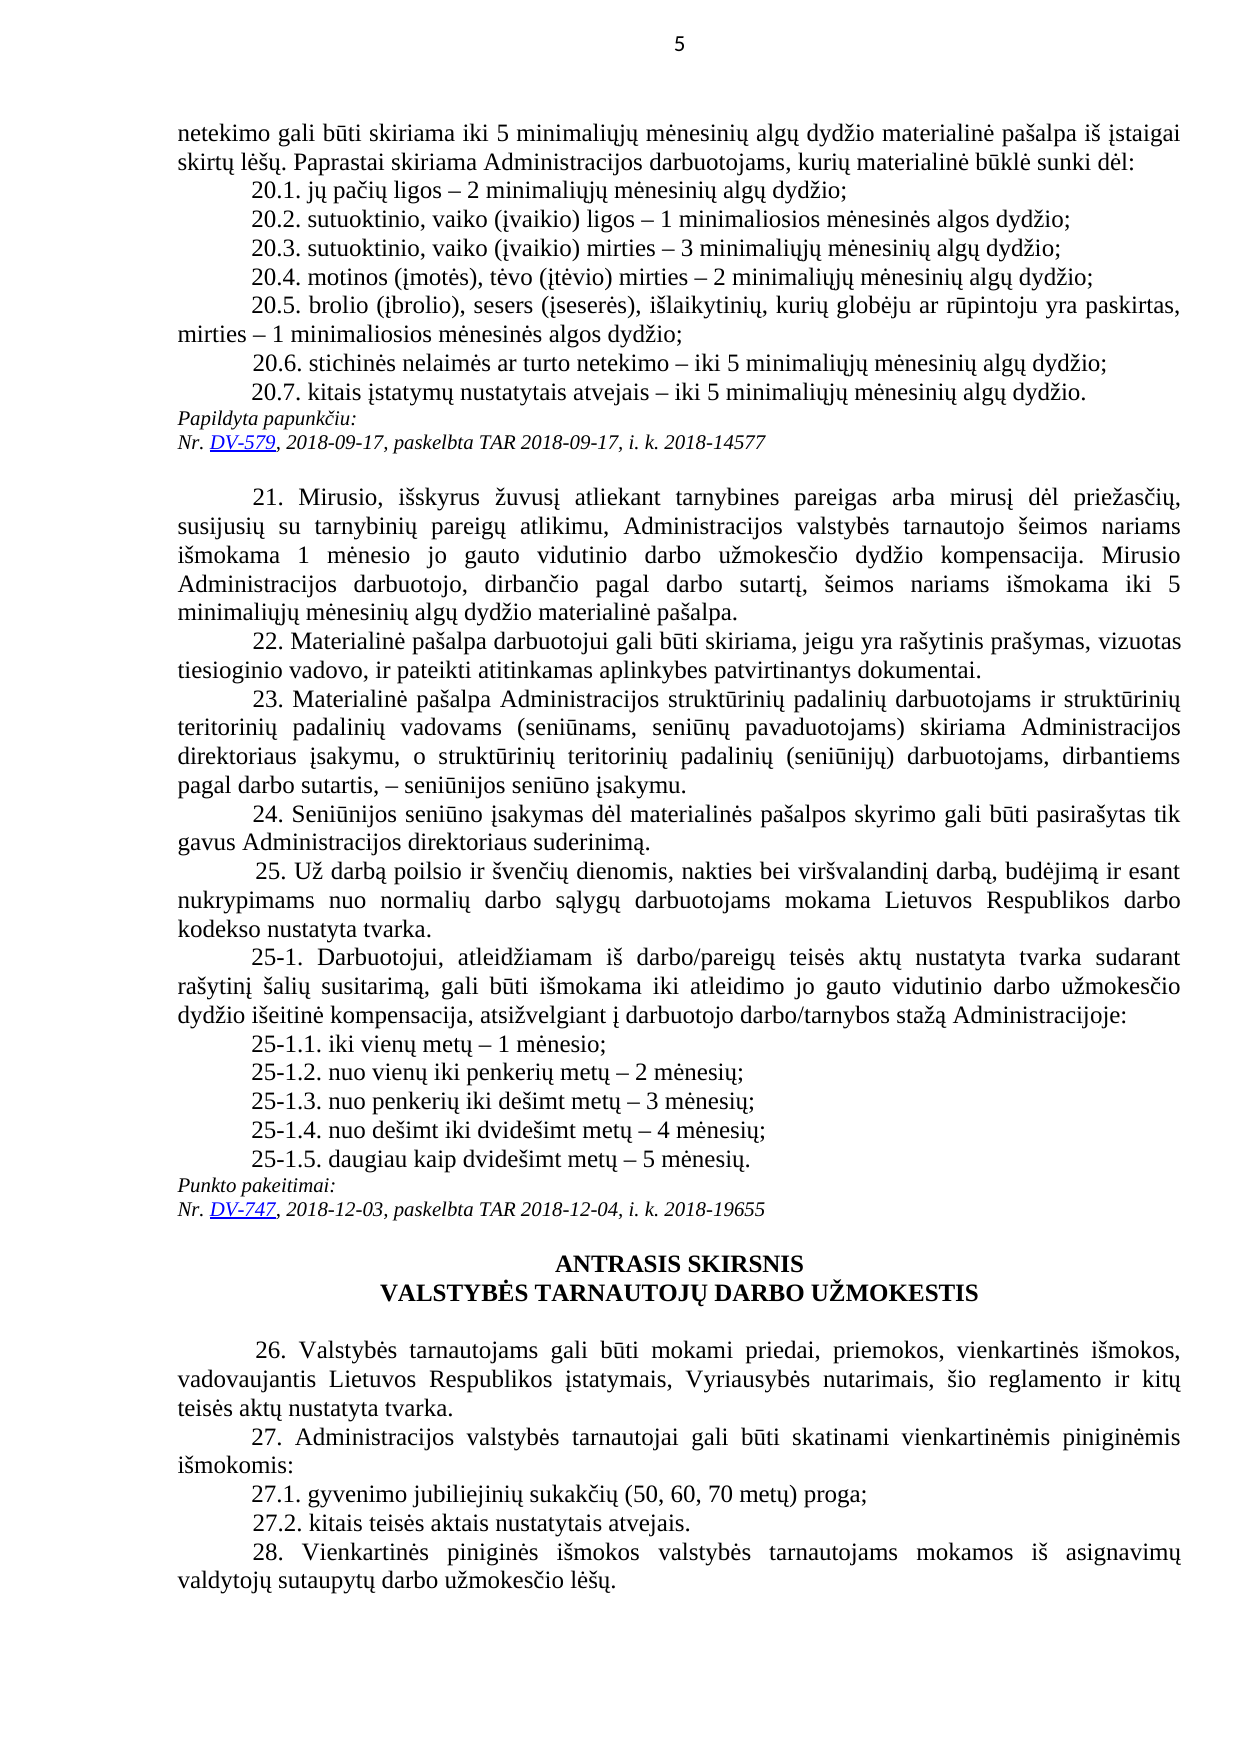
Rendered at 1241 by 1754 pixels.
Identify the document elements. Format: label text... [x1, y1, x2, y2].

text Papildyta papunkčiu: [177, 406, 1181, 430]
text ANTRASIS SKIRSNIS [177, 1249, 1181, 1278]
text Nr. DV-747, 2018-12-03, paskelbta TAR 2018-12-04, i. k. 2018-19655 [177, 1197, 1181, 1221]
text 20.2. sutuoktinio, vaiko (įvaikio) ligos – 1 minimaliosios mėnesinės algos dydžio; [177, 204, 1181, 233]
text netekimo gali būti skiriama iki 5 minimaliųjų mėnesinių algų dydžio materialinė pašalpa iš įstaigai skirtų lėšų. Paprastai skiriama Administracijos darbuotojams, kurių materialinė būklė sunki dėl: [177, 118, 1181, 176]
text 22. Materialinė pašalpa darbuotojui gali būti skiriama, jeigu yra rašytinis prašymas, vizuotas tiesioginio vadovo, ir pateikti atitinkamas aplinkybes patvirtinantys dokumentai. [177, 626, 1181, 684]
text 24. Seniūnijos seniūno įsakymas dėl materialinės pašalpos skyrimo gali būti pasirašytas tik gavus Administracijos direktoriaus suderinimą. [177, 799, 1181, 856]
text 28. Vienkartinės piniginės išmokos valstybės tarnautojams mokamos iš asignavimų valdytojų sutaupytų darbo užmokesčio lėšų. [177, 1537, 1181, 1594]
text 25-1.1. iki vienų metų – 1 mėnesio; [177, 1029, 1181, 1057]
text 20.3. sutuoktinio, vaiko (įvaikio) mirties – 3 minimaliųjų mėnesinių algų dydžio; [177, 233, 1181, 262]
text 27.2. kitais teisės aktais nustatytais atvejais. [177, 1508, 1181, 1537]
text 26. Valstybės tarnautojams gali būti mokami priedai, priemokos, vienkartinės išmokos, vadovaujantis Lietuvos Respublikos įstatymais, Vyriausybės nutarimais, šio reglamento ir kitų teisės aktų nustatyta tvarka. [177, 1336, 1181, 1422]
text 20.4. motinos (įmotės), tėvo (įtėvio) mirties – 2 minimaliųjų mėnesinių algų dydžio; [177, 262, 1181, 291]
text 20.1. jų pačių ligos – 2 minimaliųjų mėnesinių algų dydžio; [177, 176, 1181, 204]
text Nr. DV-579, 2018-09-17, paskelbta TAR 2018-09-17, i. k. 2018-14577 [177, 430, 1181, 454]
text 25. Už darbą poilsio ir švenčių dienomis, nakties bei viršvalandinį darbą, budėjimą ir esant nukrypimams nuo normalių darbo sąlygų darbuotojams mokama Lietuvos Respublikos darbo kodekso nustatyta tvarka. [177, 856, 1181, 942]
text 25-1.4. nuo dešimt iki dvidešimt metų – 4 mėnesių; [177, 1115, 1181, 1144]
text 21. Mirusio, išskyrus žuvusį atliekant tarnybines pareigas arba mirusį dėl priežasčių, susijusių su tarnybinių pareigų atlikimu, Administracijos valstybės tarnautojo šeimos nariams išmokama 1 mėnesio jo gauto vidutinio darbo užmokesčio dydžio kompensacija. Mirusio Administracijos darbuotojo, dirbančio pagal darbo sutartį, šeimos nariams išmokama iki 5 minimaliųjų mėnesinių algų dydžio materialinė pašalpa. [177, 482, 1181, 626]
text 25-1.2. nuo vienų iki penkerių metų – 2 mėnesių; [177, 1057, 1181, 1086]
text 23. Materialinė pašalpa Administracijos struktūrinių padalinių darbuotojams ir struktūrinių teritorinių padalinių vadovams (seniūnams, seniūnų pavaduotojams) skiriama Administracijos direktoriaus įsakymu, o struktūrinių teritorinių padalinių (seniūnijų) darbuotojams, dirbantiems pagal darbo sutartis, – seniūnijos seniūno įsakymu. [177, 684, 1181, 799]
text 25-1.5. daugiau kaip dvidešimt metų – 5 mėnesių. [177, 1144, 1181, 1172]
text 20.5. brolio (įbrolio), sesers (įseserės), išlaikytinių, kurių globėju ar rūpintoju yra paskirtas, mirties – 1 minimaliosios mėnesinės algos dydžio; [177, 291, 1181, 348]
text 25-1. Darbuotojui, atleidžiamam iš darbo/pareigų teisės aktų nustatyta tvarka sudarant rašytinį šalių susitarimą, gali būti išmokama iki atleidimo jo gauto vidutinio darbo užmokesčio dydžio išeitinė kompensacija, atsižvelgiant į darbuotojo darbo/tarnybos stažą Administracijoje: [177, 942, 1181, 1029]
text 27. Administracijos valstybės tarnautojai gali būti skatinami vienkartinėmis piniginėmis išmokomis: [177, 1422, 1181, 1479]
text 27.1. gyvenimo jubiliejinių sukakčių (50, 60, 70 metų) proga; [177, 1479, 1181, 1508]
text VALSTYBĖS TARNAUTOJų darbo užmokestis [177, 1278, 1181, 1307]
text 20.7. kitais įstatymų nustatytais atvejais – iki 5 minimaliųjų mėnesinių algų dydžio. [177, 377, 1181, 406]
text 20.6. stichinės nelaimės ar turto netekimo – iki 5 minimaliųjų mėnesinių algų dydžio; [177, 348, 1181, 377]
text Punkto pakeitimai: [177, 1172, 1181, 1197]
text 25-1.3. nuo penkerių iki dešimt metų – 3 mėnesių; [177, 1086, 1181, 1115]
